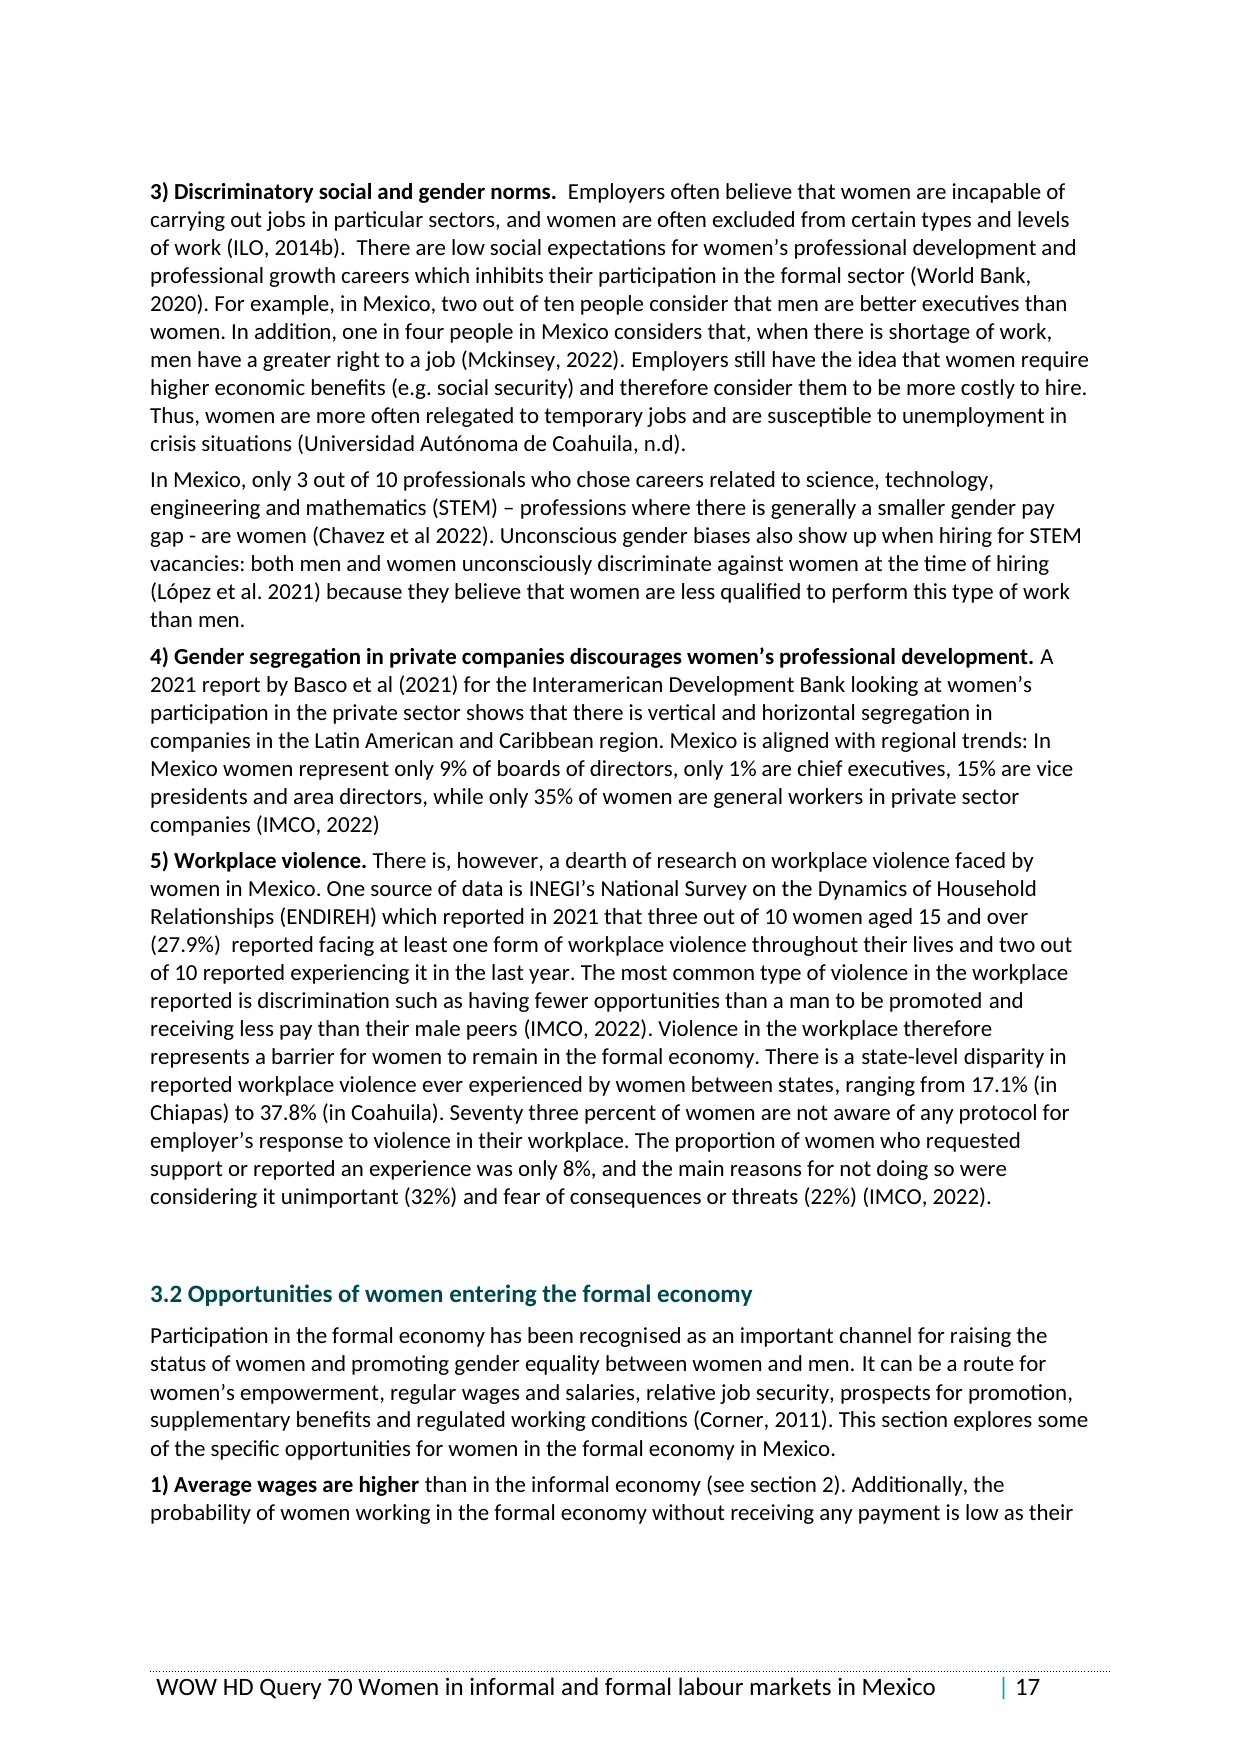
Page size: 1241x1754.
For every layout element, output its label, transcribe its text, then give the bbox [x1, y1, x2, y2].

text 1) Average wages are higher than in the informal economy (see section 2). Additionally, the probability of women working in the formal economy without receiving any payment is low as their [150, 1470, 1090, 1526]
text In Mexico, only 3 out of 10 professionals who chose careers related to science, technology, engineering and mathematics (STEM) – professions where there is generally a smaller gender pay gap - are women (Chavez et al 2022). Unconscious gender biases also show up when hiring for STEM vacancies: both men and women unconsciously discriminate against women at the time of hiring (López et al. 2021) because they believe that women are less qualified to perform this type of work than men. [150, 465, 1090, 633]
text 4) Gender segregation in private companies discourages women’s professional development. A 2021 report by Basco et al (2021) for the Interamerican Development Bank looking at women’s participation in the private sector shows that there is vertical and horizontal segregation in companies in the Latin American and Caribbean region. Mexico is aligned with regional trends: In Mexico women represent only 9% of boards of directors, only 1% are chief executives, 15% are vice presidents and area directors, while only 35% of women are general workers in private sector companies (IMCO, 2022) [150, 642, 1090, 838]
text 5) Workplace violence. There is, however, a dearth of research on workplace violence faced by women in Mexico. One source of data is INEGI’s National Survey on the Dynamics of Household Relationships (ENDIREH) which reported in 2021 that three out of 10 women aged 15 and over (27.9%) reported facing at least one form of workplace violence throughout their lives and two out of 10 reported experiencing it in the last year. The most common type of violence in the workplace reported is discrimination such as having fewer opportunities than a man to be promoted and receiving less pay than their male peers (IMCO, 2022). Violence in the workplace therefore represents a barrier for women to remain in the formal economy. There is a state-level disparity in reported workplace violence ever experienced by women between states, ranging from 17.1% (in Chiapas) to 37.8% (in Coahuila). Seventy three percent of women are not aware of any protocol for employer’s response to violence in their workplace. The proportion of women who requested support or reported an experience was only 8%, and the main reasons for not doing so were considering it unimportant (32%) and fear of consequences or threats (22%) (IMCO, 2022). [150, 846, 1090, 1211]
text 3) Discriminatory social and gender norms. Employers often believe that women are incapable of carrying out jobs in particular sectors, and women are often excluded from certain types and levels of work (ILO, 2014b). There are low social expectations for women’s professional development and professional growth careers which inhibits their participation in the formal sector (World Bank, 2020). For example, in Mexico, two out of ten people consider that men are better executives than women. In addition, one in four people in Mexico considers that, when there is shortage of work, men have a greater right to a job (Mckinsey, 2022). Employers still have the idea that women require higher economic benefits (e.g. social security) and therefore consider them to be more costly to hire. Thus, women are more often relegated to temporary jobs and are susceptible to unemployment in crisis situations (Universidad Autónoma de Coahuila, n.d). [150, 177, 1090, 457]
subtitle 3.2 Opportunities of women entering the formal economy [150, 1278, 1090, 1309]
text Participation in the formal economy has been recognised as an important channel for raising the status of women and promoting gender equality between women and men. It can be a route for women’s empowerment, regular wages and salaries, relative job security, prospects for promotion, supplementary benefits and regulated working conditions (Corner, 2011). This section explores some of the specific opportunities for women in the formal economy in Mexico. [150, 1322, 1090, 1462]
